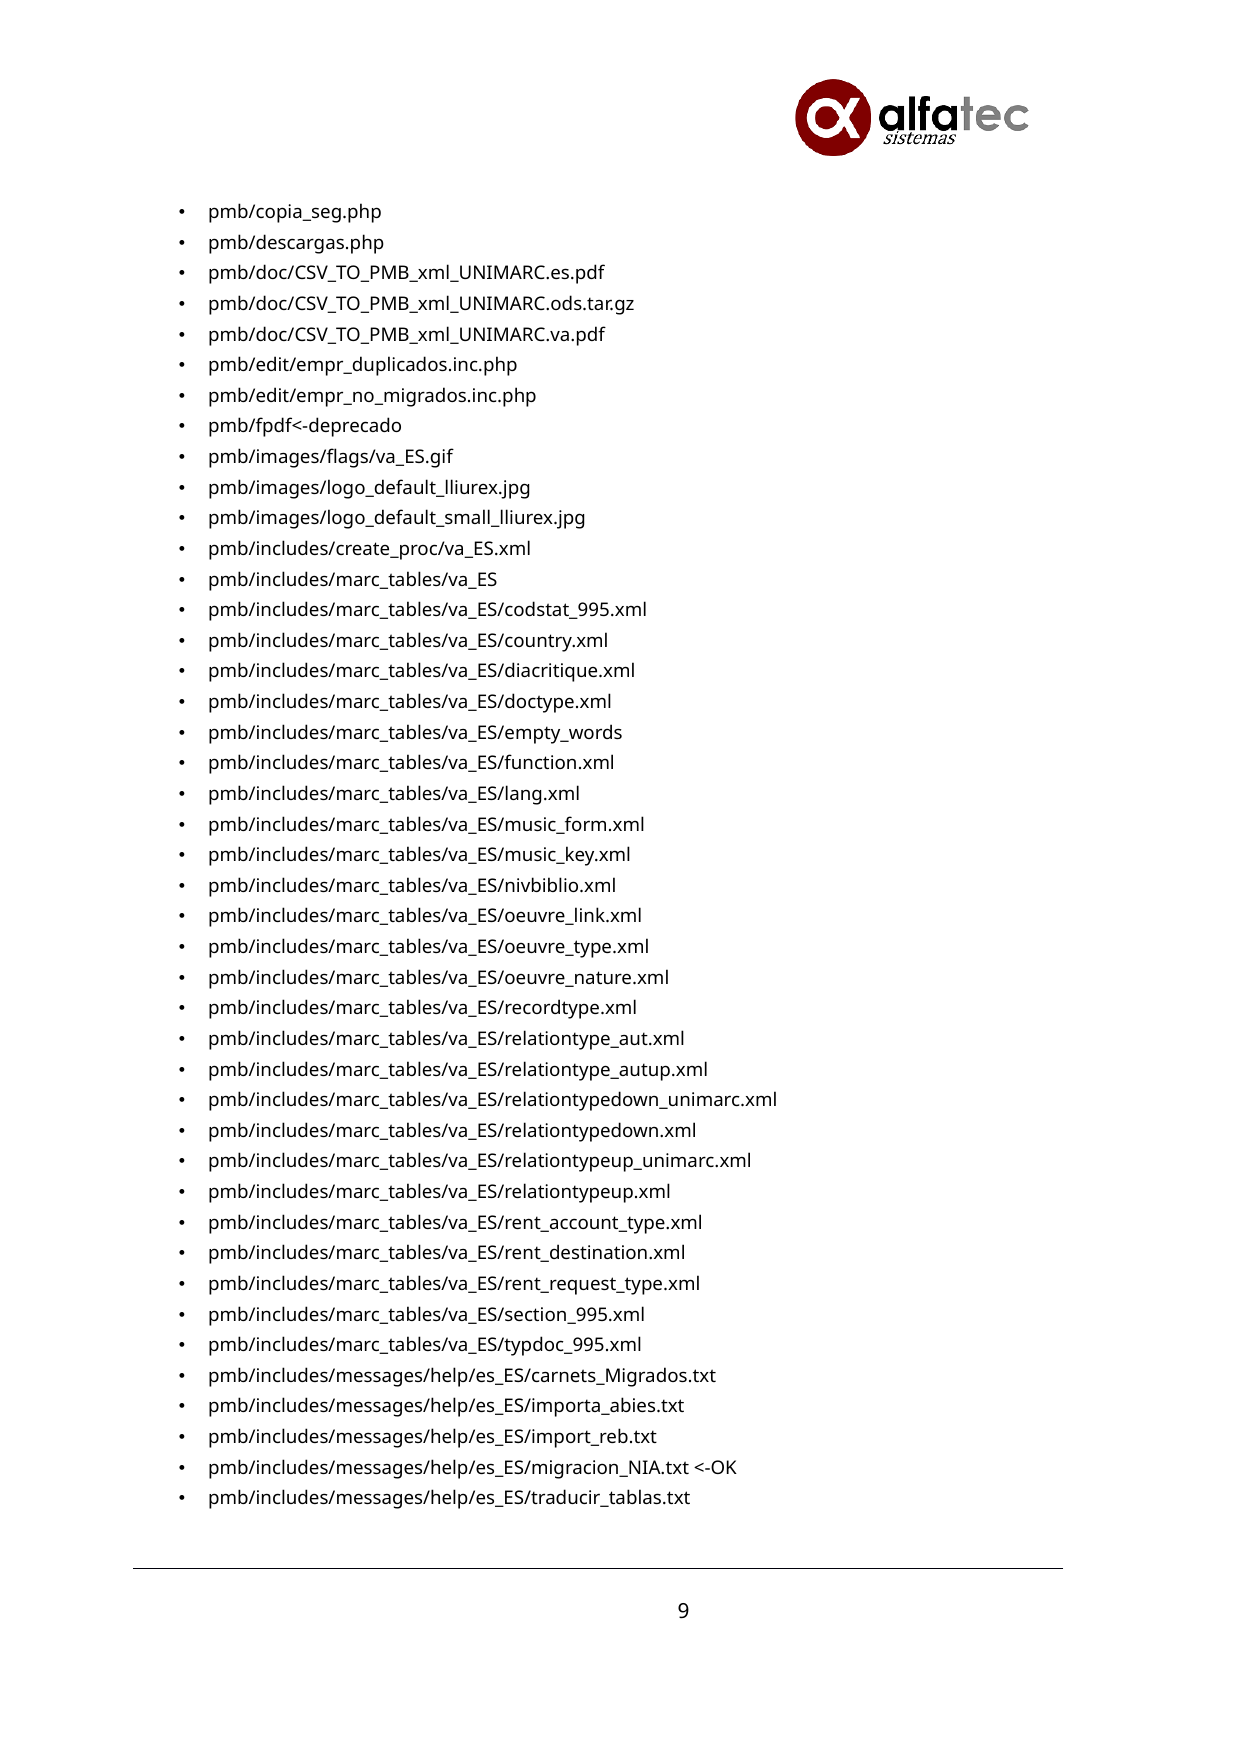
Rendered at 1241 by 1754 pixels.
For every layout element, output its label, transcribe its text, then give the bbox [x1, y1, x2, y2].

picture [795, 79, 1031, 156]
list pmb/includes/messages/help/es_ES/migracion_NIA.txt <-OK [178, 1454, 1059, 1479]
list pmb/doc/CSV_TO_PMB_xml_UNIMARC.va.pdf [178, 321, 1059, 346]
list pmb/fpdf<-deprecado [178, 413, 1059, 438]
list pmb/includes/messages/help/es_ES/carnets_Migrados.txt [178, 1362, 1059, 1388]
list pmb/includes/messages/help/es_ES/importa_abies.txt [178, 1393, 1059, 1418]
list pmb/includes/create_proc/va_ES.xml [178, 535, 1059, 561]
list pmb/includes/marc_tables/va_ES/relationtype_aut.xml [178, 1025, 1059, 1051]
list pmb/includes/marc_tables/va_ES/music_key.xml [178, 842, 1059, 867]
list pmb/edit/empr_no_migrados.inc.php [178, 382, 1059, 408]
list pmb/includes/marc_tables/va_ES/music_form.xml [178, 811, 1059, 836]
list pmb/includes/marc_tables/va_ES/lang.xml [178, 780, 1059, 806]
list pmb/edit/empr_duplicados.inc.php [178, 352, 1059, 377]
list pmb/includes/marc_tables/va_ES/nivbiblio.xml [178, 872, 1059, 898]
list pmb/includes/marc_tables/va_ES/codstat_995.xml [178, 597, 1059, 622]
list pmb/includes/marc_tables/va_ES/relationtypedown.xml [178, 1117, 1059, 1143]
list pmb/includes/marc_tables/va_ES/oeuvre_nature.xml [178, 964, 1059, 989]
list pmb/includes/messages/help/es_ES/import_reb.txt [178, 1423, 1059, 1449]
list pmb/doc/CSV_TO_PMB_xml_UNIMARC.ods.tar.gz [178, 290, 1059, 316]
list pmb/images/logo_default_lliurex.jpg [178, 474, 1059, 499]
list pmb/images/flags/va_ES.gif [178, 443, 1059, 469]
list pmb/includes/marc_tables/va_ES [178, 566, 1059, 591]
list pmb/includes/marc_tables/va_ES/relationtypeup_unimarc.xml [178, 1148, 1059, 1173]
list pmb/images/logo_default_small_lliurex.jpg [178, 505, 1059, 530]
list pmb/includes/marc_tables/va_ES/oeuvre_type.xml [178, 933, 1059, 959]
list pmb/includes/marc_tables/va_ES/rent_request_type.xml [178, 1270, 1059, 1296]
list pmb/includes/marc_tables/va_ES/relationtypeup.xml [178, 1178, 1059, 1204]
list pmb/includes/marc_tables/va_ES/recordtype.xml [178, 995, 1059, 1020]
list pmb/includes/marc_tables/va_ES/relationtypedown_unimarc.xml [178, 1087, 1059, 1112]
list pmb/includes/marc_tables/va_ES/rent_destination.xml [178, 1240, 1059, 1265]
list pmb/includes/marc_tables/va_ES/diacritique.xml [178, 658, 1059, 683]
list pmb/copia_seg.php [178, 198, 1059, 224]
list pmb/includes/marc_tables/va_ES/typdoc_995.xml [178, 1332, 1059, 1357]
list pmb/includes/marc_tables/va_ES/country.xml [178, 627, 1059, 653]
list pmb/descargas.php [178, 229, 1059, 254]
list pmb/includes/marc_tables/va_ES/rent_account_type.xml [178, 1209, 1059, 1234]
list pmb/includes/messages/help/es_ES/traducir_tablas.txt [178, 1485, 1059, 1510]
list pmb/includes/marc_tables/va_ES/oeuvre_link.xml [178, 903, 1059, 928]
list pmb/includes/marc_tables/va_ES/section_995.xml [178, 1301, 1059, 1326]
list pmb/includes/marc_tables/va_ES/doctype.xml [178, 688, 1059, 714]
list pmb/includes/marc_tables/va_ES/relationtype_autup.xml [178, 1056, 1059, 1081]
list pmb/doc/CSV_TO_PMB_xml_UNIMARC.es.pdf [178, 260, 1059, 285]
list pmb/includes/marc_tables/va_ES/function.xml [178, 750, 1059, 775]
list pmb/includes/marc_tables/va_ES/empty_words [178, 719, 1059, 744]
